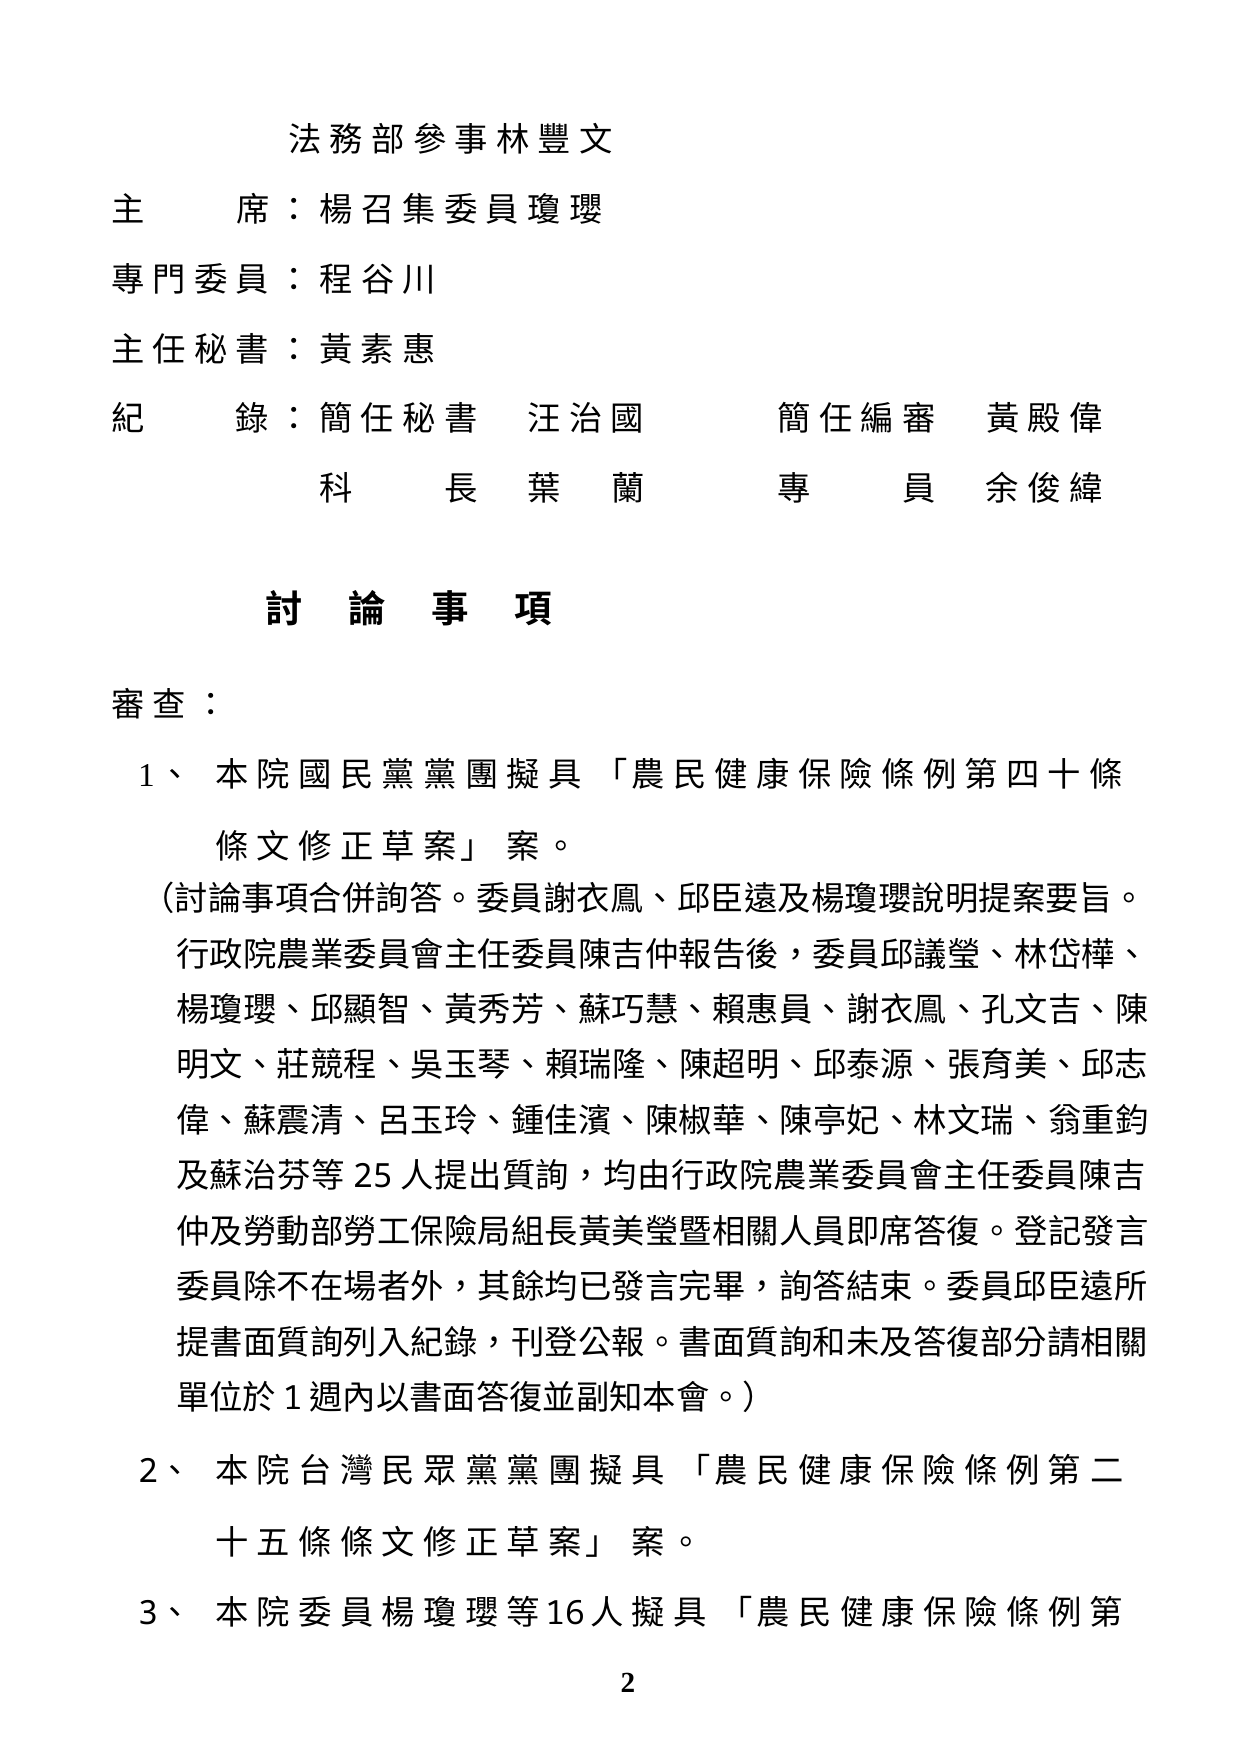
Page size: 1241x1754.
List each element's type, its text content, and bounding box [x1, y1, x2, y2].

text 主 席：楊召集委員瓊瓔 [107, 165, 1148, 228]
list 本院台灣民眾黨黨團擬具「農民健康保險條例第二十五條條文修正草案」案。 [136, 1427, 1148, 1561]
text 科 長 葉 蘭 專 員 余俊緯 [107, 444, 1148, 507]
text 法務部參事林豐文 [277, 96, 1148, 158]
text 專門委員：程谷川 [107, 235, 1148, 298]
text 審查： [107, 661, 1148, 723]
text 討 論 事 項 [107, 565, 1148, 627]
text 主任秘書：黃素惠 [107, 305, 1119, 367]
text （討論事項合併詢答。委員謝衣鳯、邱臣遠及楊瓊瓔說明提案要旨。行政院農業委員會主任委員陳吉仲報告後，委員邱議瑩、林岱樺、楊瓊瓔、邱顯智、黃秀芳、蘇巧慧、賴惠員、謝衣鳯、孔文吉、陳明文、莊競程、吳玉琴、賴瑞隆、陳超明、邱泰源、張育美、邱志偉、蘇震清、呂玉玲、鍾佳濱、陳椒華、陳亭妃、林文瑞、翁重鈞及蘇治芬等25人提出質詢，均由行政院農業委員會主任委員陳吉仲及勞動部勞工保險局組長黃美瑩暨相關人員即席答復。登記發言委員除不在場者外，其餘均已發言完畢，詢答結束。委員邱臣遠所提書面質詢列入紀錄，刊登公報。書面質詢和未及答復部分請相關單位於1週內以書面答復並副知本會。） [141, 872, 1148, 1419]
list 本院國民黨黨團擬具「農民健康保險條例第四十條條文修正草案」案。 [136, 730, 1148, 865]
list 本院委員楊瓊瓔等16人擬具「農民健康保險條例第 [136, 1568, 1148, 1631]
text 紀 錄：簡任秘書 汪治國 簡任編審 黃殿偉 [107, 374, 1148, 437]
